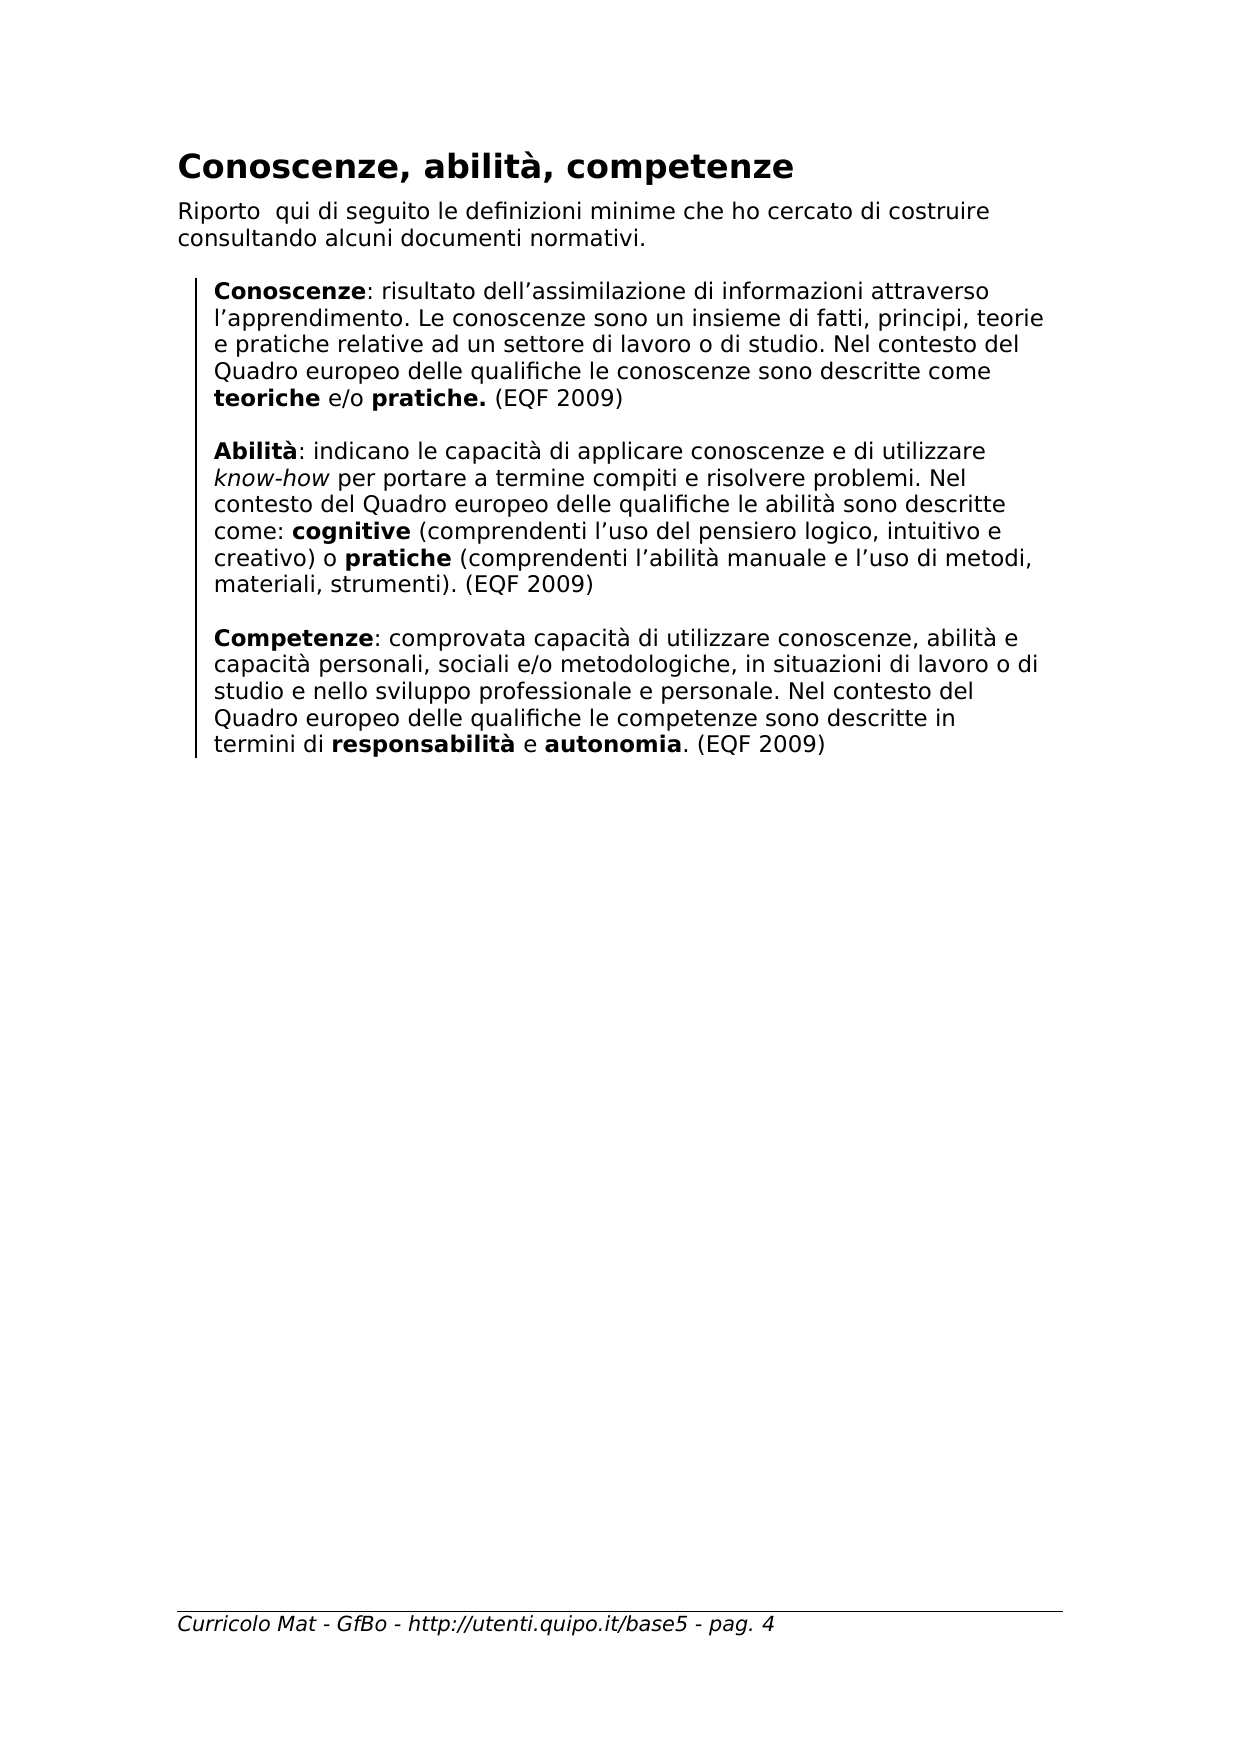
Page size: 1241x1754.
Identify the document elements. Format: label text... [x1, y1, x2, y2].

text Riporto qui di seguito le definizioni minime che ho cercato di costruire consultando alcuni documenti normativi. [177, 198, 1063, 252]
subtitle Conoscenze, abilità, competenze [177, 148, 1063, 186]
text Conoscenze: risultato dell’assimilazione di informazioni attraverso l’apprendimento. Le conoscenze sono un insieme di fatti, principi, teorie e pratiche relative ad un settore di lavoro o di studio. Nel contesto del Quadro europeo delle qualifiche le conoscenze sono descritte come teoriche e/o pratiche. (EQF 2009) [197, 278, 1045, 412]
text Competenze: comprovata capacità di utilizzare conoscenze, abilità e capacità personali, sociali e/o metodologiche, in situazioni di lavoro o di studio e nello sviluppo professionale e personale. Nel contesto del Quadro europeo delle qualifiche le competenze sono descritte in termini di responsabilità e autonomia. (EQF 2009) [197, 625, 1045, 758]
text Abilità: indicano le capacità di applicare conoscenze e di utilizzare know-how per portare a termine compiti e risolvere problemi. Nel contesto del Quadro europeo delle qualifiche le abilità sono descritte come: cognitive (comprendenti l’uso del pensiero logico, intuitivo e creativo) o pratiche (comprendenti l’abilità manuale e l’uso di metodi, materiali, strumenti). (EQF 2009) [197, 438, 1045, 598]
